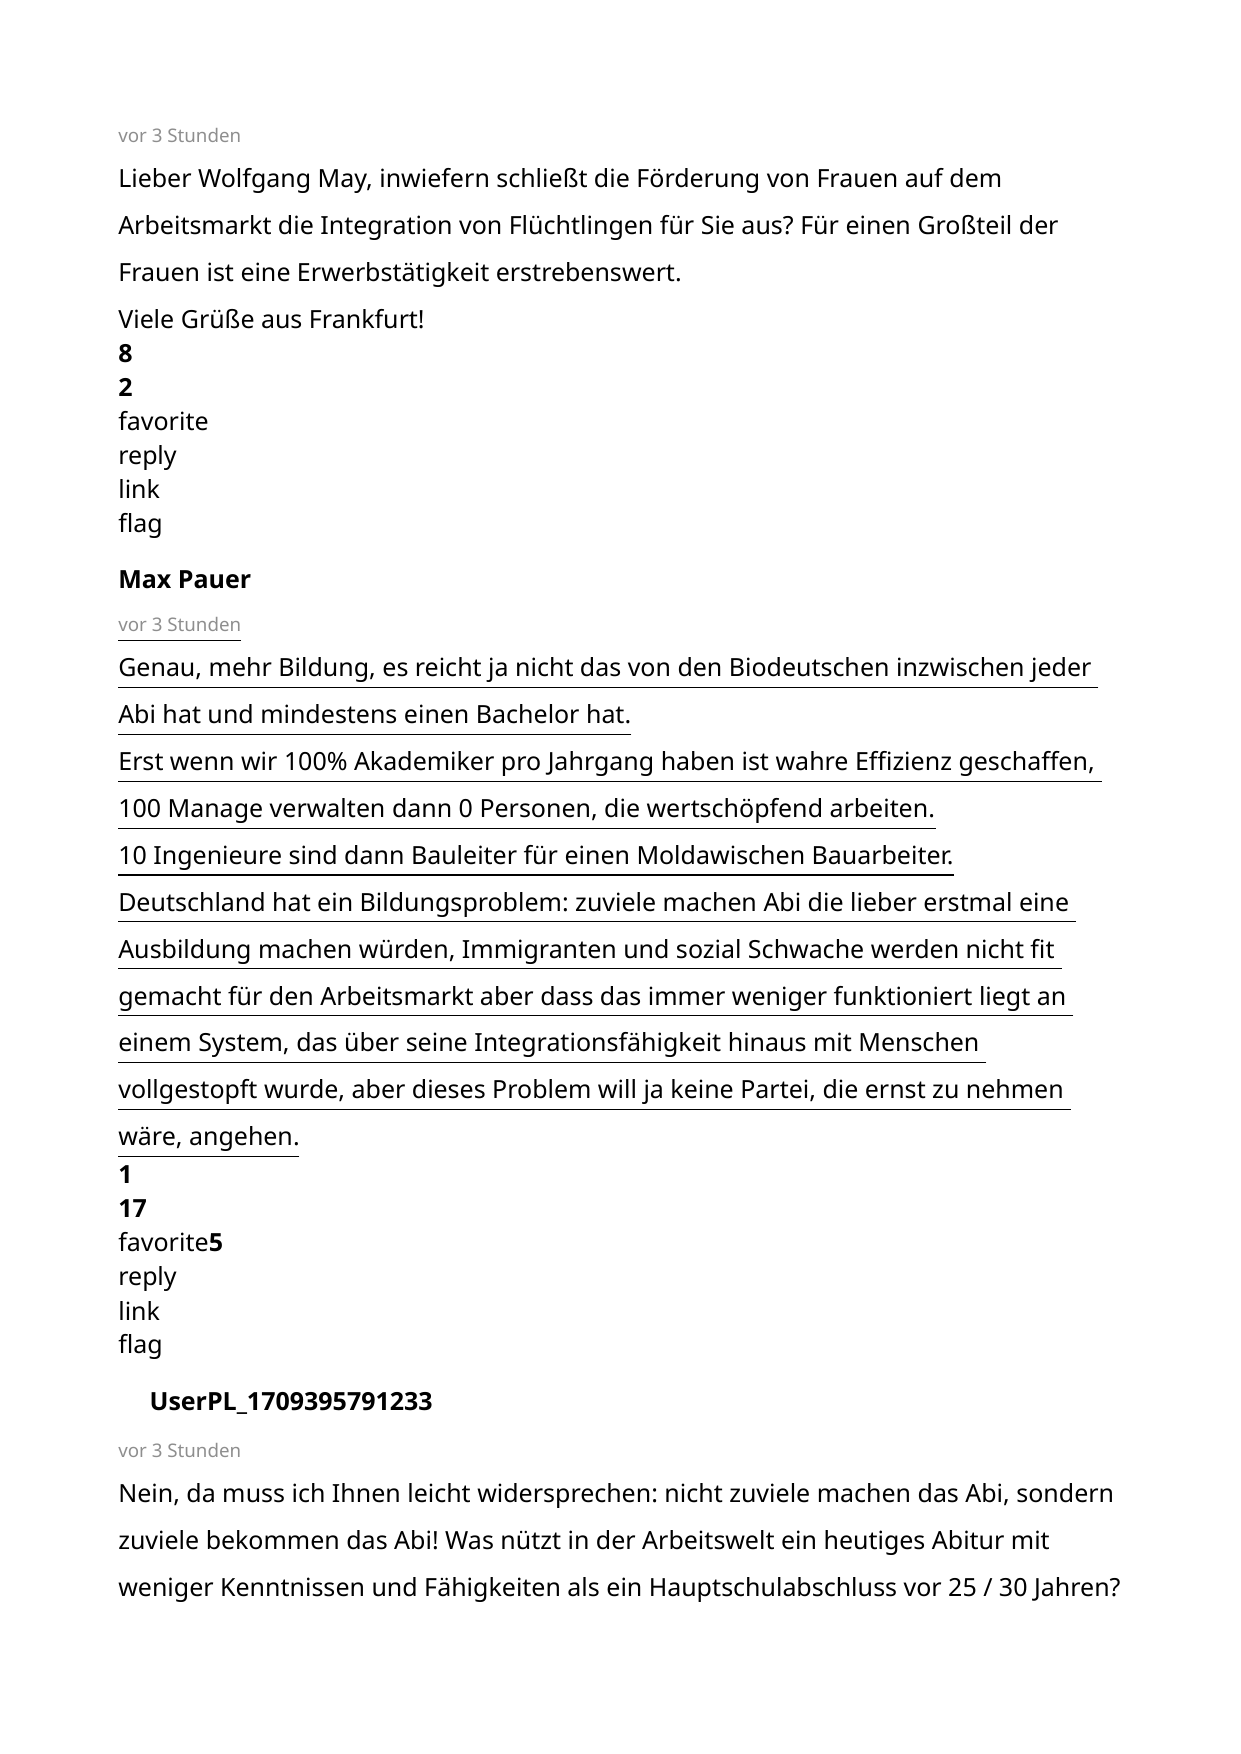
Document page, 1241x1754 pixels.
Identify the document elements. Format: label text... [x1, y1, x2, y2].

text link [118, 1293, 1122, 1327]
text reply [118, 1259, 1122, 1293]
text favorite5 [118, 1225, 1122, 1259]
text 8 [118, 335, 1122, 369]
text 17 [118, 1191, 1122, 1225]
text 2 [118, 369, 1122, 403]
text Lieber Wolfgang May, inwiefern schließt die Förderung von Frauen auf dem Arbeitsmarkt die Integration von Flüchtlingen für Sie aus? Für einen Großteil der Frauen ist eine Erwerbstätigkeit erstrebenswert. Viele Grüße aus Frankfurt! [118, 148, 1122, 335]
text vor 3 Stunden [118, 1433, 1122, 1463]
text reply [118, 437, 1122, 472]
text Max Pauer [118, 555, 1114, 596]
text favorite [118, 403, 1122, 437]
text Genau, mehr Bildung, es reicht ja nicht das von den Biodeutschen inzwischen jeder Abi hat und mindestens einen Bachelor hat. Erst wenn wir 100% Akademiker pro Jahrgang haben ist wahre Effizienz geschaffen, 100 Manage verwalten dann 0 Personen, die wertschöpfend arbeiten. 10 Ingenieure sind dann Bauleiter für einen Moldawischen Bauarbeiter. Deutschland hat ein Bildungsproblem: zuviele machen Abi die lieber erstmal eine Ausbildung machen würden, Immigranten und sozial Schwache werden nicht fit gemacht für den Arbeitsmarkt aber dass das immer weniger funktioniert liegt an einem System, das über seine Integrationsfähigkeit hinaus mit Menschen vollgestopft wurde, aber dieses Problem will ja keine Partei, die ernst zu nehmen wäre, angehen. [118, 641, 1122, 1157]
text UserPL_1709395791233 [149, 1377, 1114, 1417]
text link [118, 472, 1122, 506]
text flag [118, 1327, 1122, 1361]
text vor 3 Stunden [118, 118, 1122, 148]
text vor 3 Stunden [118, 612, 1122, 641]
text flag [118, 506, 1122, 540]
text 1 [118, 1157, 1122, 1191]
text Nein, da muss ich Ihnen leicht widersprechen: nicht zuviele machen das Abi, sondern zuviele bekommen das Abi! Was nützt in der Arbeitswelt ein heutiges Abitur mit weniger Kenntnissen und Fähigkeiten als ein Hauptschulabschluss vor 25 / 30 Jahren? [118, 1463, 1122, 1603]
